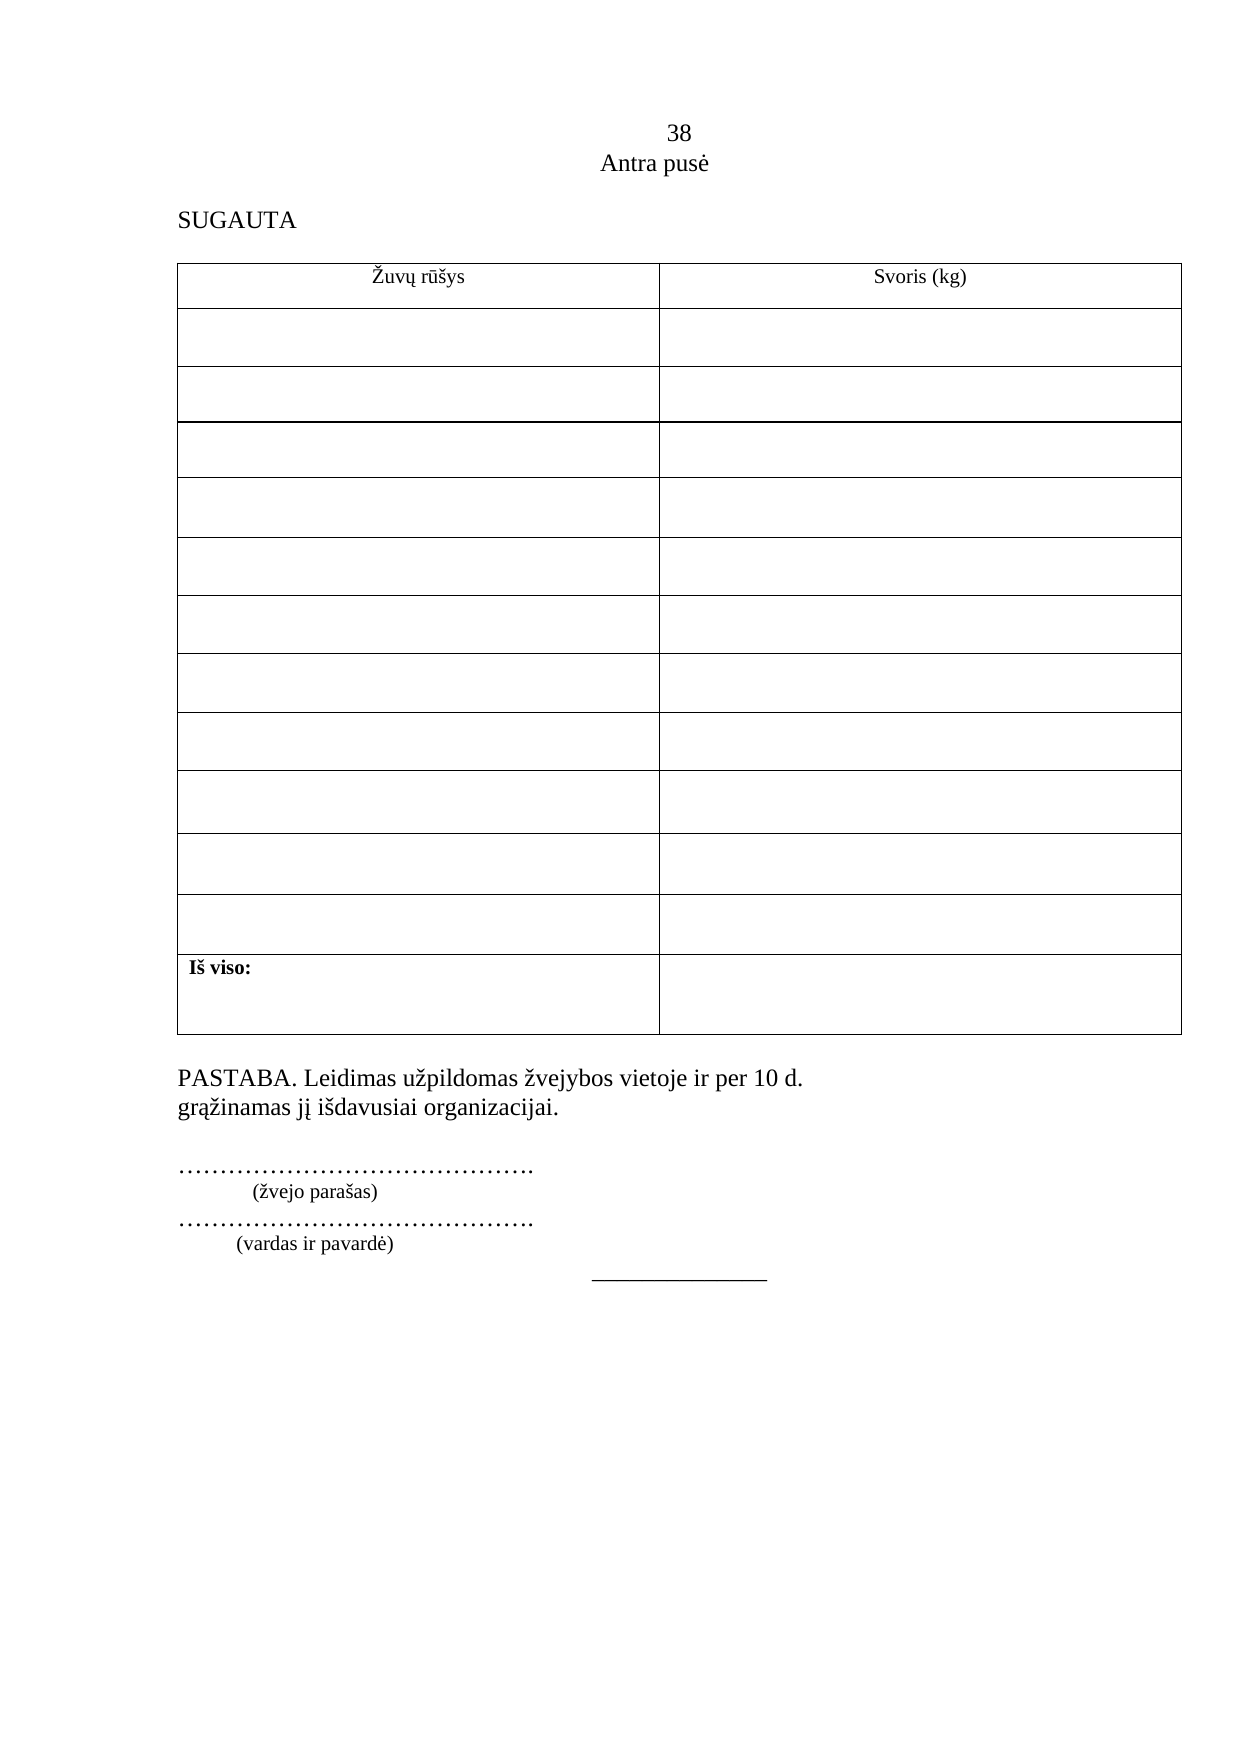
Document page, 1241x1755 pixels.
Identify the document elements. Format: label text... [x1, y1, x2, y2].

table_cell [178, 771, 659, 833]
text (vardas ir pavardė) [177, 1231, 1181, 1255]
text Antra pusė [177, 148, 709, 176]
text ______________ [177, 1255, 1181, 1284]
table_cell [178, 895, 659, 953]
table_cell [660, 654, 1181, 712]
table_cell [178, 538, 659, 595]
table_cell [660, 538, 1181, 595]
table_cell [660, 955, 1181, 1034]
table_cell [660, 834, 1181, 894]
table_cell [178, 713, 659, 769]
table_cell [660, 596, 1181, 653]
text PASTABA. Leidimas užpildomas žvejybos vietoje ir per 10 d. [177, 1063, 1181, 1092]
table_cell [660, 478, 1181, 537]
table_cell [660, 309, 1181, 366]
table_cell [178, 478, 659, 537]
table_cell [178, 834, 659, 894]
table_cell [178, 309, 659, 366]
table_cell [660, 367, 1181, 421]
text ……………………………………. [177, 1150, 1181, 1178]
text ……………………………………. [177, 1203, 1181, 1231]
table_header Žuvų rūšys [178, 264, 659, 308]
table_cell [178, 423, 659, 477]
table_cell [660, 423, 1181, 477]
table_cell [178, 596, 659, 653]
text (žvejo parašas) [177, 1178, 1181, 1203]
table_cell [660, 771, 1181, 833]
table_header Svoris (kg) [660, 264, 1181, 308]
table_cell [660, 895, 1181, 953]
table_cell [178, 367, 659, 421]
table_cell Iš viso: [178, 955, 659, 1034]
table_cell [178, 654, 659, 712]
text Sugauta [177, 205, 1181, 234]
text grąžinamas jį išdavusiai organizacijai. [177, 1092, 1181, 1121]
table_cell [660, 713, 1181, 769]
